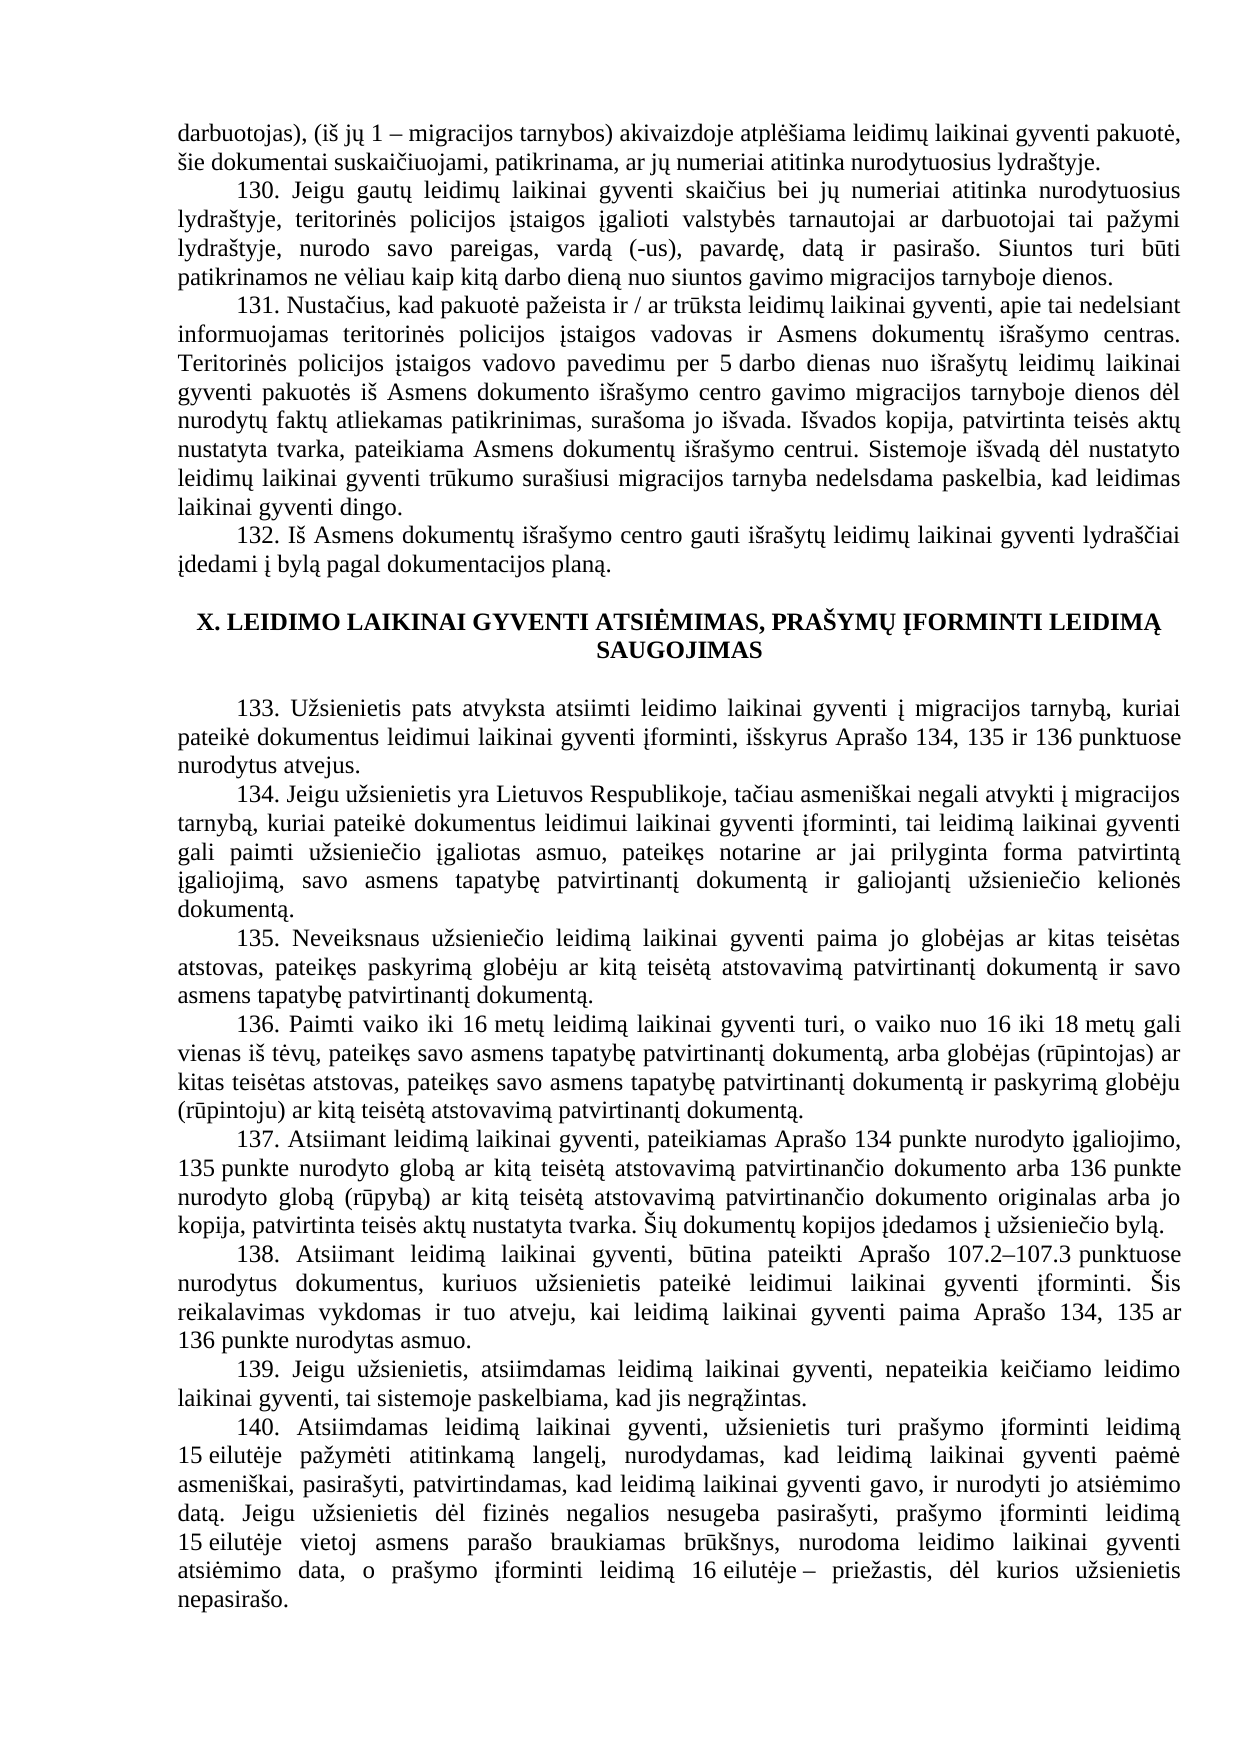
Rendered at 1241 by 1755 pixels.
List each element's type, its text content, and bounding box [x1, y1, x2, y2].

text 140. Atsiimdamas leidimą laikinai gyventi, užsienietis turi prašymo įforminti leidimą 15 eilutėje pažymėti atitinkamą langelį, nurodydamas, kad leidimą laikinai gyventi paėmė asmeniškai, pasirašyti, patvirtindamas, kad leidimą laikinai gyventi gavo, ir nurodyti jo atsiėmimo datą. Jeigu užsienietis dėl fizinės negalios nesugeba pasirašyti, prašymo įforminti leidimą 15 eilutėje vietoj asmens parašo braukiamas brūkšnys, nurodoma leidimo laikinai gyventi atsiėmimo data, o prašymo įforminti leidimą 16 eilutėje – priežastis, dėl kurios užsienietis nepasirašo. [177, 1412, 1181, 1613]
text darbuotojas), (iš jų 1 – migracijos tarnybos) akivaizdoje atplėšiama leidimų laikinai gyventi pakuotė, šie dokumentai suskaičiuojami, patikrinama, ar jų numeriai atitinka nurodytuosius lydraštyje. [177, 118, 1181, 176]
text 135. Neveiksnaus užsieniečio leidimą laikinai gyventi paima jo globėjas ar kitas teisėtas atstovas, pateikęs paskyrimą globėju ar kitą teisėtą atstovavimą patvirtinantį dokumentą ir savo asmens tapatybę patvirtinantį dokumentą. [177, 923, 1181, 1009]
text x. LEIDIMO LAIKINAI GYVENTI ATSIĖMIMAS, PRAŠYMŲ ĮFORMINTI LEIDIMĄ SAUGOJIMAS [177, 607, 1181, 664]
text 130. Jeigu gautų leidimų laikinai gyventi skaičius bei jų numeriai atitinka nurodytuosius lydraštyje, teritorinės policijos įstaigos įgalioti valstybės tarnautojai ar darbuotojai tai pažymi lydraštyje, nurodo savo pareigas, vardą (-us), pavardę, datą ir pasirašo. Siuntos turi būti patikrinamos ne vėliau kaip kitą darbo dieną nuo siuntos gavimo migracijos tarnyboje dienos. [177, 176, 1181, 291]
text 132. Iš Asmens dokumentų išrašymo centro gauti išrašytų leidimų laikinai gyventi lydraščiai įdedami į bylą pagal dokumentacijos planą. [177, 521, 1181, 578]
text 133. Užsienietis pats atvyksta atsiimti leidimo laikinai gyventi į migracijos tarnybą, kuriai pateikė dokumentus leidimui laikinai gyventi įforminti, išskyrus Aprašo 134, 135 ir 136 punktuose nurodytus atvejus. [177, 693, 1181, 779]
text 137. Atsiimant leidimą laikinai gyventi, pateikiamas Aprašo 134 punkte nurodyto įgaliojimo, 135 punkte nurodyto globą ar kitą teisėtą atstovavimą patvirtinančio dokumento arba 136 punkte nurodyto globą (rūpybą) ar kitą teisėtą atstovavimą patvirtinančio dokumento originalas arba jo kopija, patvirtinta teisės aktų nustatyta tvarka. Šių dokumentų kopijos įdedamos į užsieniečio bylą. [177, 1124, 1181, 1239]
text 139. Jeigu užsienietis, atsiimdamas leidimą laikinai gyventi, nepateikia keičiamo leidimo laikinai gyventi, tai sistemoje paskelbiama, kad jis negrąžintas. [177, 1354, 1181, 1412]
text 131. Nustačius, kad pakuotė pažeista ir / ar trūksta leidimų laikinai gyventi, apie tai nedelsiant informuojamas teritorinės policijos įstaigos vadovas ir Asmens dokumentų išrašymo centras. Teritorinės policijos įstaigos vadovo pavedimu per 5 darbo dienas nuo išrašytų leidimų laikinai gyventi pakuotės iš Asmens dokumento išrašymo centro gavimo migracijos tarnyboje dienos dėl nurodytų faktų atliekamas patikrinimas, surašoma jo išvada. Išvados kopija, patvirtinta teisės aktų nustatyta tvarka, pateikiama Asmens dokumentų išrašymo centrui. Sistemoje išvadą dėl nustatyto leidimų laikinai gyventi trūkumo surašiusi migracijos tarnyba nedelsdama paskelbia, kad leidimas laikinai gyventi dingo. [177, 291, 1181, 521]
text 136. Paimti vaiko iki 16 metų leidimą laikinai gyventi turi, o vaiko nuo 16 iki 18 metų gali vienas iš tėvų, pateikęs savo asmens tapatybę patvirtinantį dokumentą, arba globėjas (rūpintojas) ar kitas teisėtas atstovas, pateikęs savo asmens tapatybę patvirtinantį dokumentą ir paskyrimą globėju (rūpintoju) ar kitą teisėtą atstovavimą patvirtinantį dokumentą. [177, 1009, 1181, 1124]
text 134. Jeigu užsienietis yra Lietuvos Respublikoje, tačiau asmeniškai negali atvykti į migracijos tarnybą, kuriai pateikė dokumentus leidimui laikinai gyventi įforminti, tai leidimą laikinai gyventi gali paimti užsieniečio įgaliotas asmuo, pateikęs notarine ar jai prilyginta forma patvirtintą įgaliojimą, savo asmens tapatybę patvirtinantį dokumentą ir galiojantį užsieniečio kelionės dokumentą. [177, 779, 1181, 923]
text 138. Atsiimant leidimą laikinai gyventi, būtina pateikti Aprašo 107.2–107.3 punktuose nurodytus dokumentus, kuriuos užsienietis pateikė leidimui laikinai gyventi įforminti. Šis reikalavimas vykdomas ir tuo atveju, kai leidimą laikinai gyventi paima Aprašo 134, 135 ar 136 punkte nurodytas asmuo. [177, 1239, 1181, 1354]
